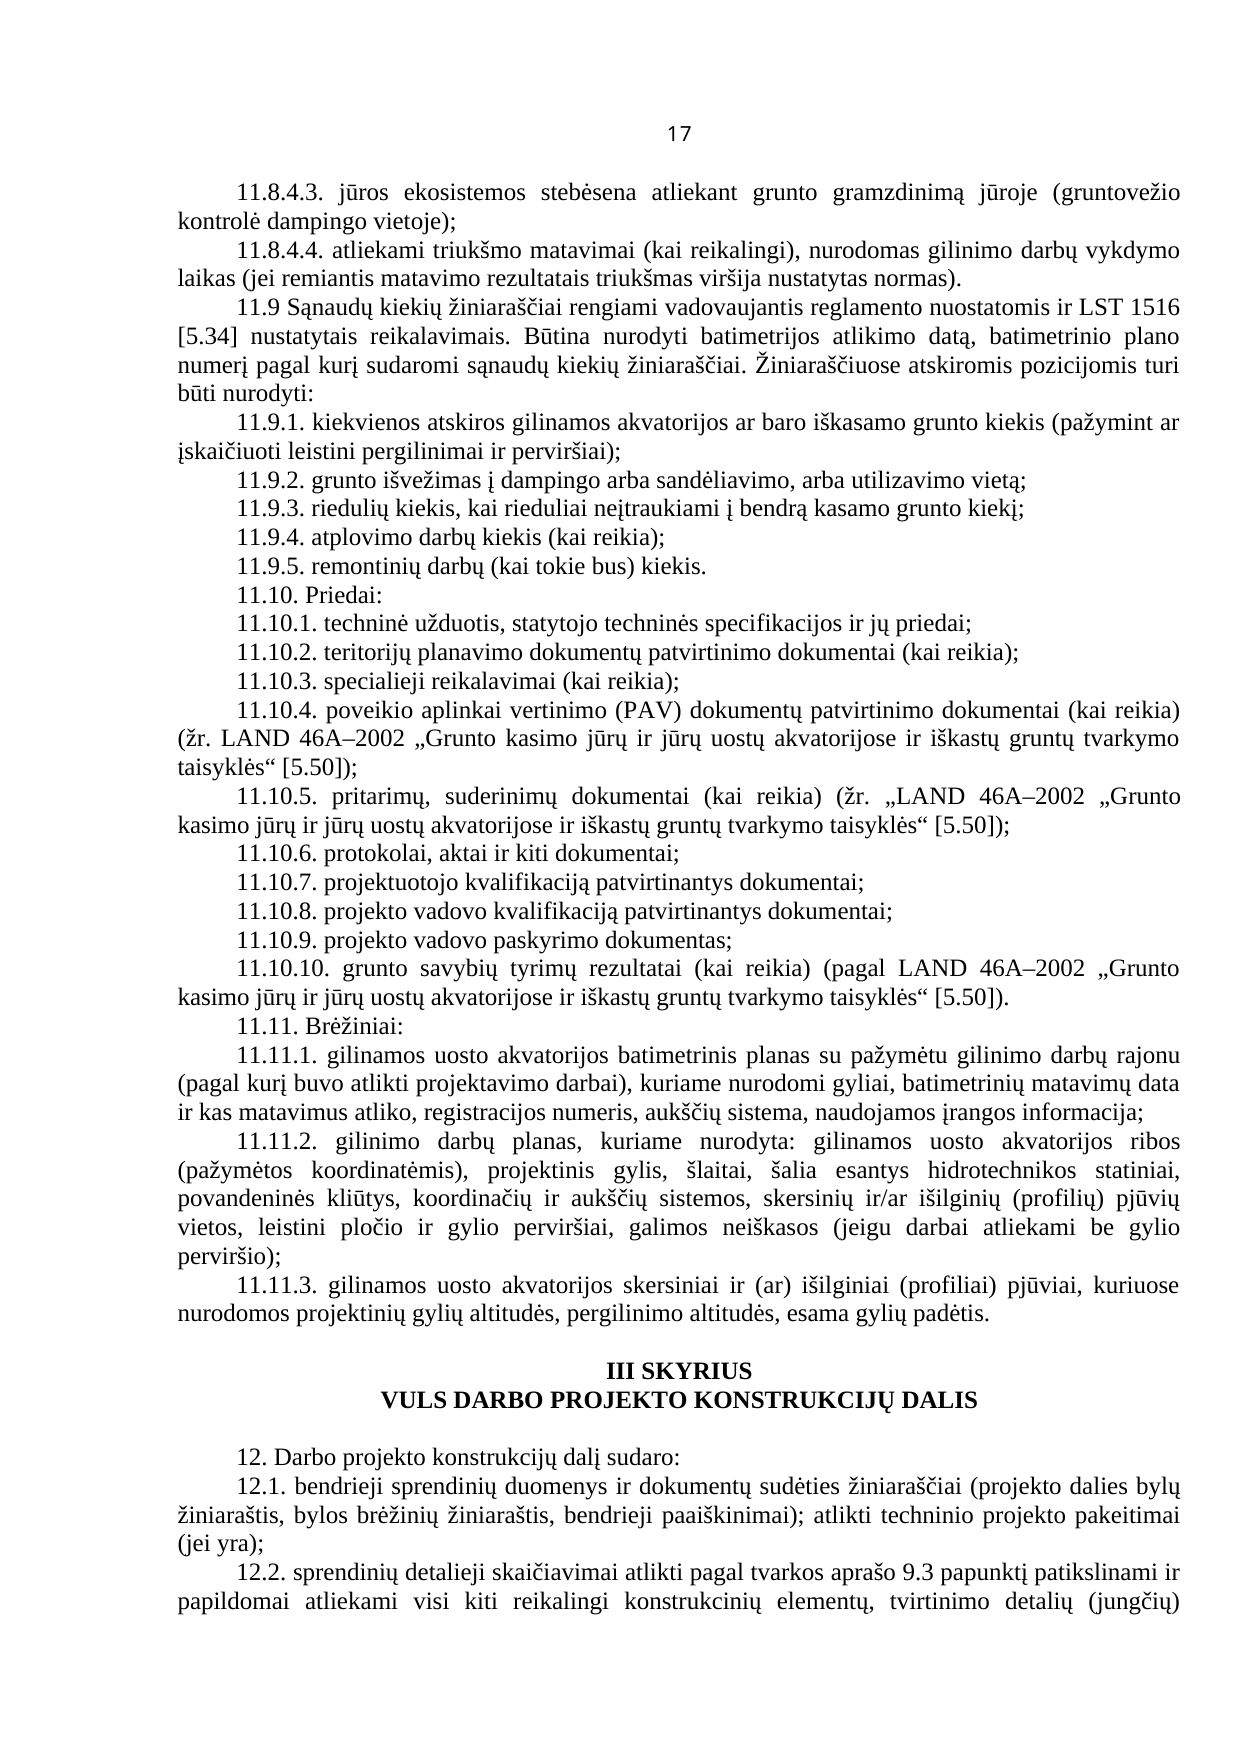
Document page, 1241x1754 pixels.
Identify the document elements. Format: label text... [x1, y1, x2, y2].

text 11.10.7. projektuotojo kvalifikaciją patvirtinantys dokumentai; [177, 867, 1181, 896]
text 11.10. Priedai: [236, 580, 1181, 608]
text 11.10.9. projekto vadovo paskyrimo dokumentas; [177, 925, 1181, 953]
text 12.2. sprendinių detalieji skaičiavimai atlikti pagal tvarkos aprašo 9.3 papunktį patikslinami ir papildomai atliekami visi kiti reikalingi konstrukcinių elementų, tvirtinimo detalių (jungčių) [177, 1557, 1181, 1615]
text 11.10.8. projekto vadovo kvalifikaciją patvirtinantys dokumentai; [177, 896, 1181, 925]
text 11.11.2. gilinimo darbų planas, kuriame nurodyta: gilinamos uosto akvatorijos ribos (pažymėtos koordinatėmis), projektinis gylis, šlaitai, šalia esantys hidrotechnikos statiniai, povandeninės kliūtys, koordinačių ir aukščių sistemos, skersinių ir/ar išilginių (profilių) pjūvių vietos, leistini pločio ir gylio perviršiai, galimos neiškasos (jeigu darbai atliekami be gylio perviršio); [177, 1126, 1181, 1270]
text 11.10.3. specialieji reikalavimai (kai reikia); [177, 666, 1181, 695]
text 11.11. Brėžiniai: [236, 1011, 1181, 1040]
text 12. Darbo projekto konstrukcijų dalį sudaro: [177, 1442, 1181, 1471]
text III skyrius [177, 1356, 1181, 1385]
text 11.10.10. grunto savybių tyrimų rezultatai (kai reikia) (pagal LAND 46A–2002 „Grunto kasimo jūrų ir jūrų uostų akvatorijose ir iškastų gruntų tvarkymo taisyklės“ [5.50]). [177, 953, 1181, 1011]
text 12.1. bendrieji sprendinių duomenys ir dokumentų sudėties žiniaraščiai (projekto dalies bylų žiniaraštis, bylos brėžinių žiniaraštis, bendrieji paaiškinimai); atlikti techninio projekto pakeitimai (jei yra); [177, 1471, 1181, 1557]
text 11.10.6. protokolai, aktai ir kiti dokumentai; [177, 838, 1181, 867]
text 11.10.4. poveikio aplinkai vertinimo (PAV) dokumentų patvirtinimo dokumentai (kai reikia) (žr. LAND 46A–2002 „Grunto kasimo jūrų ir jūrų uostų akvatorijose ir iškastų gruntų tvarkymo taisyklės“ [5.50]); [177, 695, 1181, 781]
text 11.10.1. techninė užduotis, statytojo techninės specifikacijos ir jų priedai; [177, 608, 1181, 637]
text 11.11.3. gilinamos uosto akvatorijos skersiniai ir (ar) išilginiai (profiliai) pjūviai, kuriuose nurodomos projektinių gylių altitudės, pergilinimo altitudės, esama gylių padėtis. [177, 1270, 1181, 1327]
text 11.9.4. atplovimo darbų kiekis (kai reikia); [177, 522, 1181, 551]
text 11.8.4.3. jūros ekosistemos stebėsena atliekant grunto gramzdinimą jūroje (gruntovežio kontrolė dampingo vietoje); [177, 177, 1181, 235]
text 11.9.1. kiekvienos atskiros gilinamos akvatorijos ar baro iškasamo grunto kiekis (pažymint ar įskaičiuoti leistini pergilinimai ir perviršiai); [177, 407, 1181, 465]
text 11.10.2. teritorijų planavimo dokumentų patvirtinimo dokumentai (kai reikia); [177, 637, 1181, 666]
text 11.10.5. pritarimų, suderinimų dokumentai (kai reikia) (žr. „LAND 46A–2002 „Grunto kasimo jūrų ir jūrų uostų akvatorijose ir iškastų gruntų tvarkymo taisyklės“ [5.50]); [177, 781, 1181, 838]
text VULS darbo PROJEKTO konstrukcijų DALIS [177, 1385, 1181, 1413]
text 11.11.1. gilinamos uosto akvatorijos batimetrinis planas su pažymėtu gilinimo darbų rajonu (pagal kurį buvo atlikti projektavimo darbai), kuriame nurodomi gyliai, batimetrinių matavimų data ir kas matavimus atliko, registracijos numeris, aukščių sistema, naudojamos įrangos informacija; [177, 1040, 1181, 1126]
text 11.9 Sąnaudų kiekių žiniaraščiai rengiami vadovaujantis reglamento nuostatomis ir LST 1516 [5.34] nustatytais reikalavimais. Būtina nurodyti batimetrijos atlikimo datą, batimetrinio plano numerį pagal kurį sudaromi sąnaudų kiekių žiniaraščiai. Žiniaraščiuose atskiromis pozicijomis turi būti nurodyti: [177, 292, 1181, 407]
text 11.9.3. riedulių kiekis, kai rieduliai neįtraukiami į bendrą kasamo grunto kiekį; [177, 493, 1181, 522]
text 11.8.4.4. atliekami triukšmo matavimai (kai reikalingi), nurodomas gilinimo darbų vykdymo laikas (jei remiantis matavimo rezultatais triukšmas viršija nustatytas normas). [177, 235, 1181, 292]
text 11.9.5. remontinių darbų (kai tokie bus) kiekis. [177, 551, 1181, 580]
text 11.9.2. grunto išvežimas į dampingo arba sandėliavimo, arba utilizavimo vietą; [177, 465, 1181, 493]
